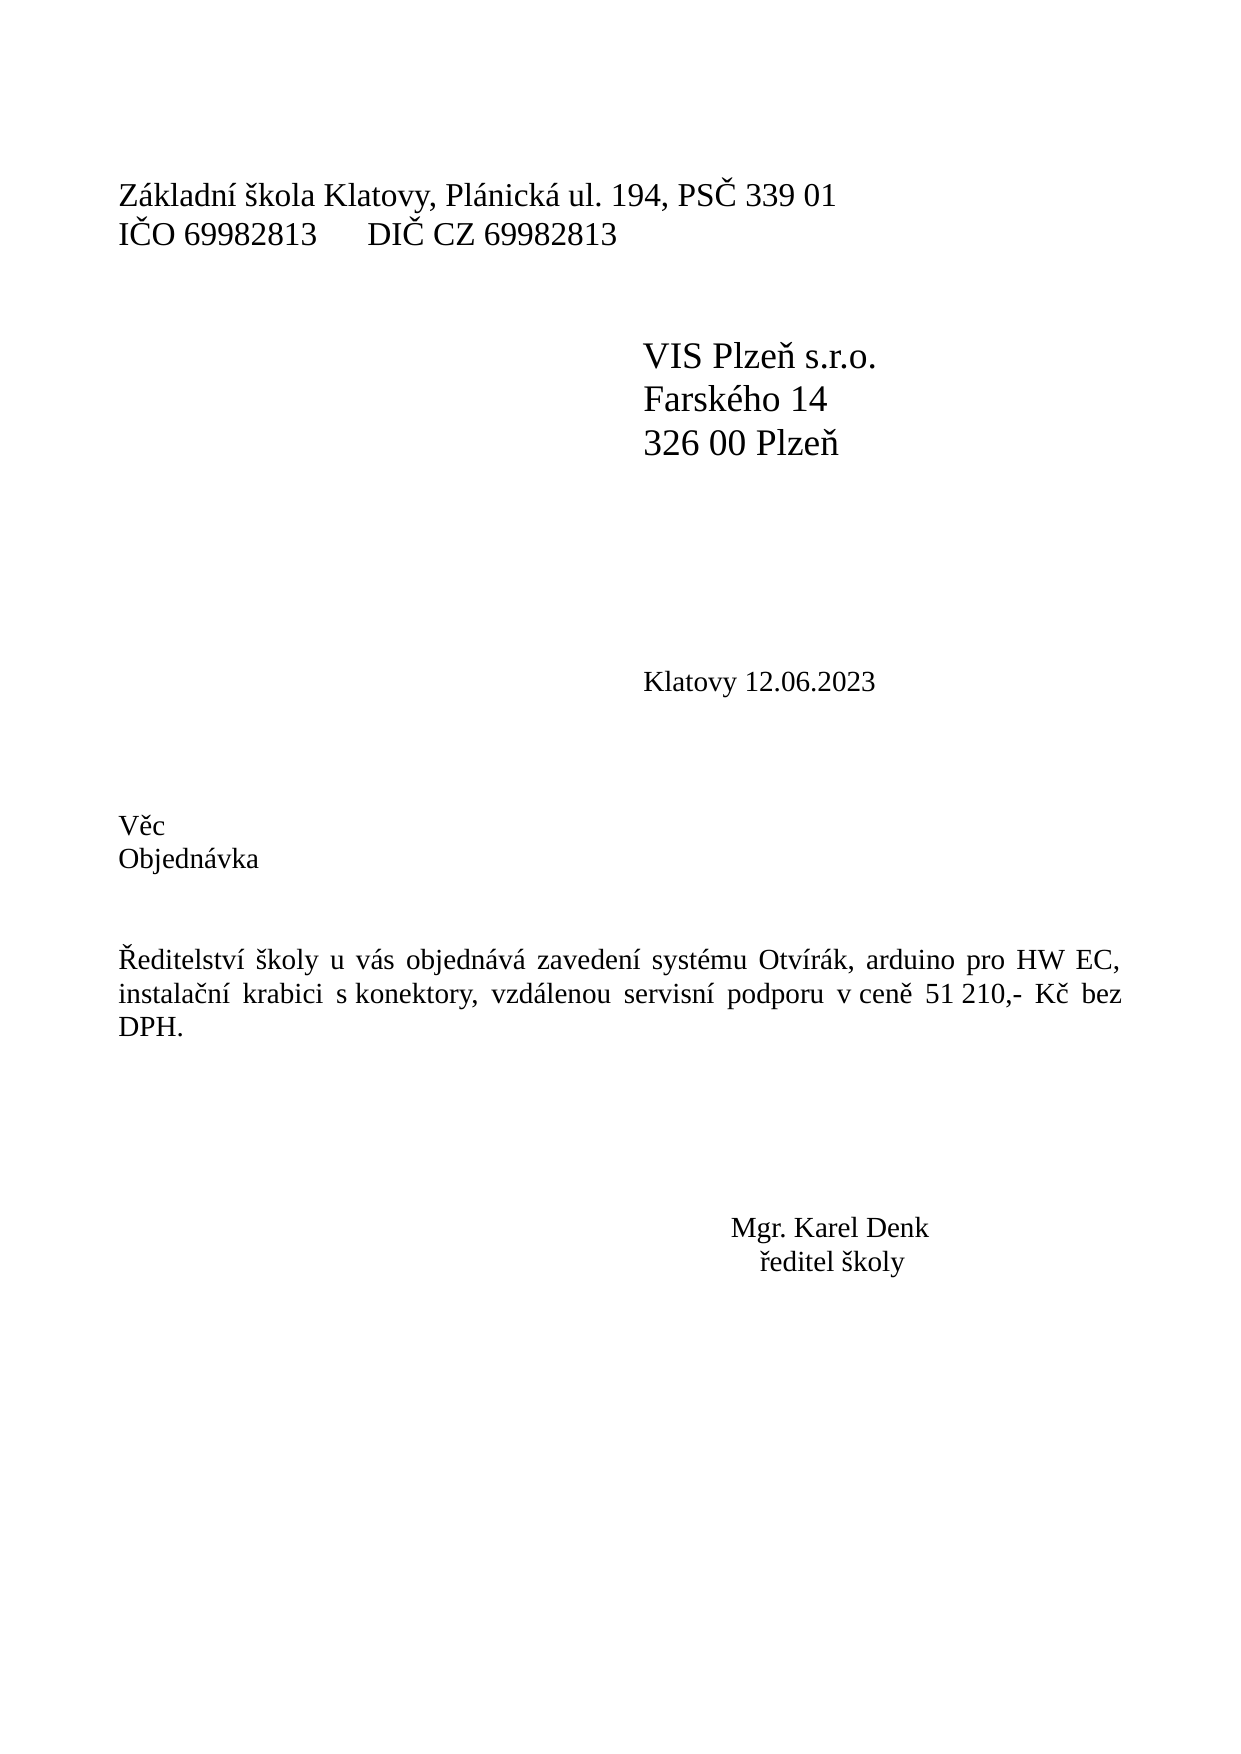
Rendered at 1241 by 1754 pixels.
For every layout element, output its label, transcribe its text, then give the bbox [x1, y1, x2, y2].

text Farského 14 [118, 377, 1122, 420]
text Mgr. Karel Denk [118, 1211, 1122, 1244]
text IČO 69982813 DIČ CZ 69982813 [118, 214, 1122, 252]
text Ředitelství školy u vás objednává zavedení systému Otvírák, arduino pro HW EC, instalační krabici s konektory, vzdálenou servisní podporu v ceně 51 210,- Kč bez DPH. [118, 942, 1122, 1043]
text 326 00 Plzeň [118, 420, 1122, 463]
text VIS Plzeň s.r.o. [118, 334, 1122, 377]
text Klatovy 12.06.2023 [118, 664, 1122, 698]
text ředitel školy [118, 1244, 1122, 1278]
text Věc [118, 808, 1122, 842]
text Objednávka [118, 842, 1122, 875]
text Základní škola Klatovy, Plánická ul. 194, PSČ 339 01 [118, 176, 1122, 214]
